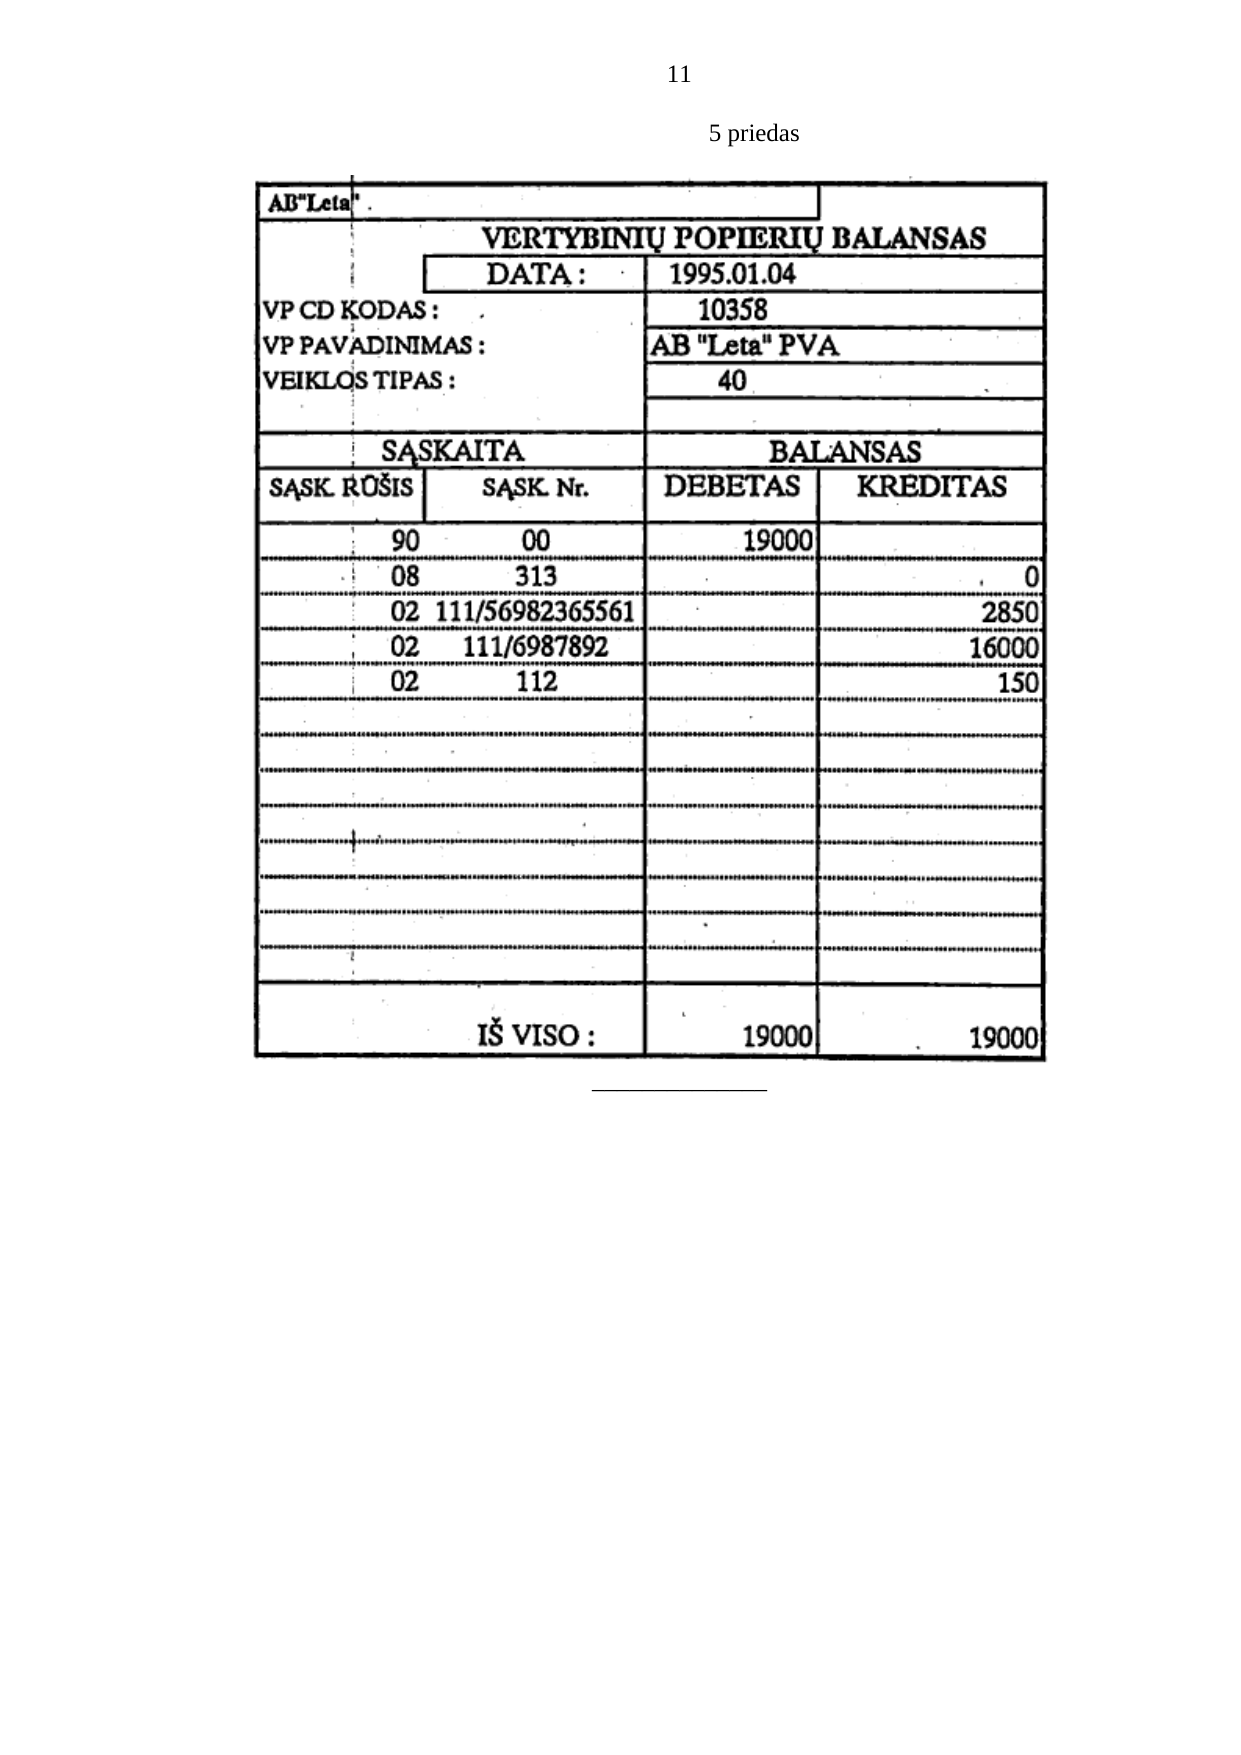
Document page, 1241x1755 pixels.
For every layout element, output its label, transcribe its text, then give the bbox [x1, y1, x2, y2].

text 5 priedas [177, 118, 1181, 147]
text ______________ [177, 1065, 1181, 1093]
